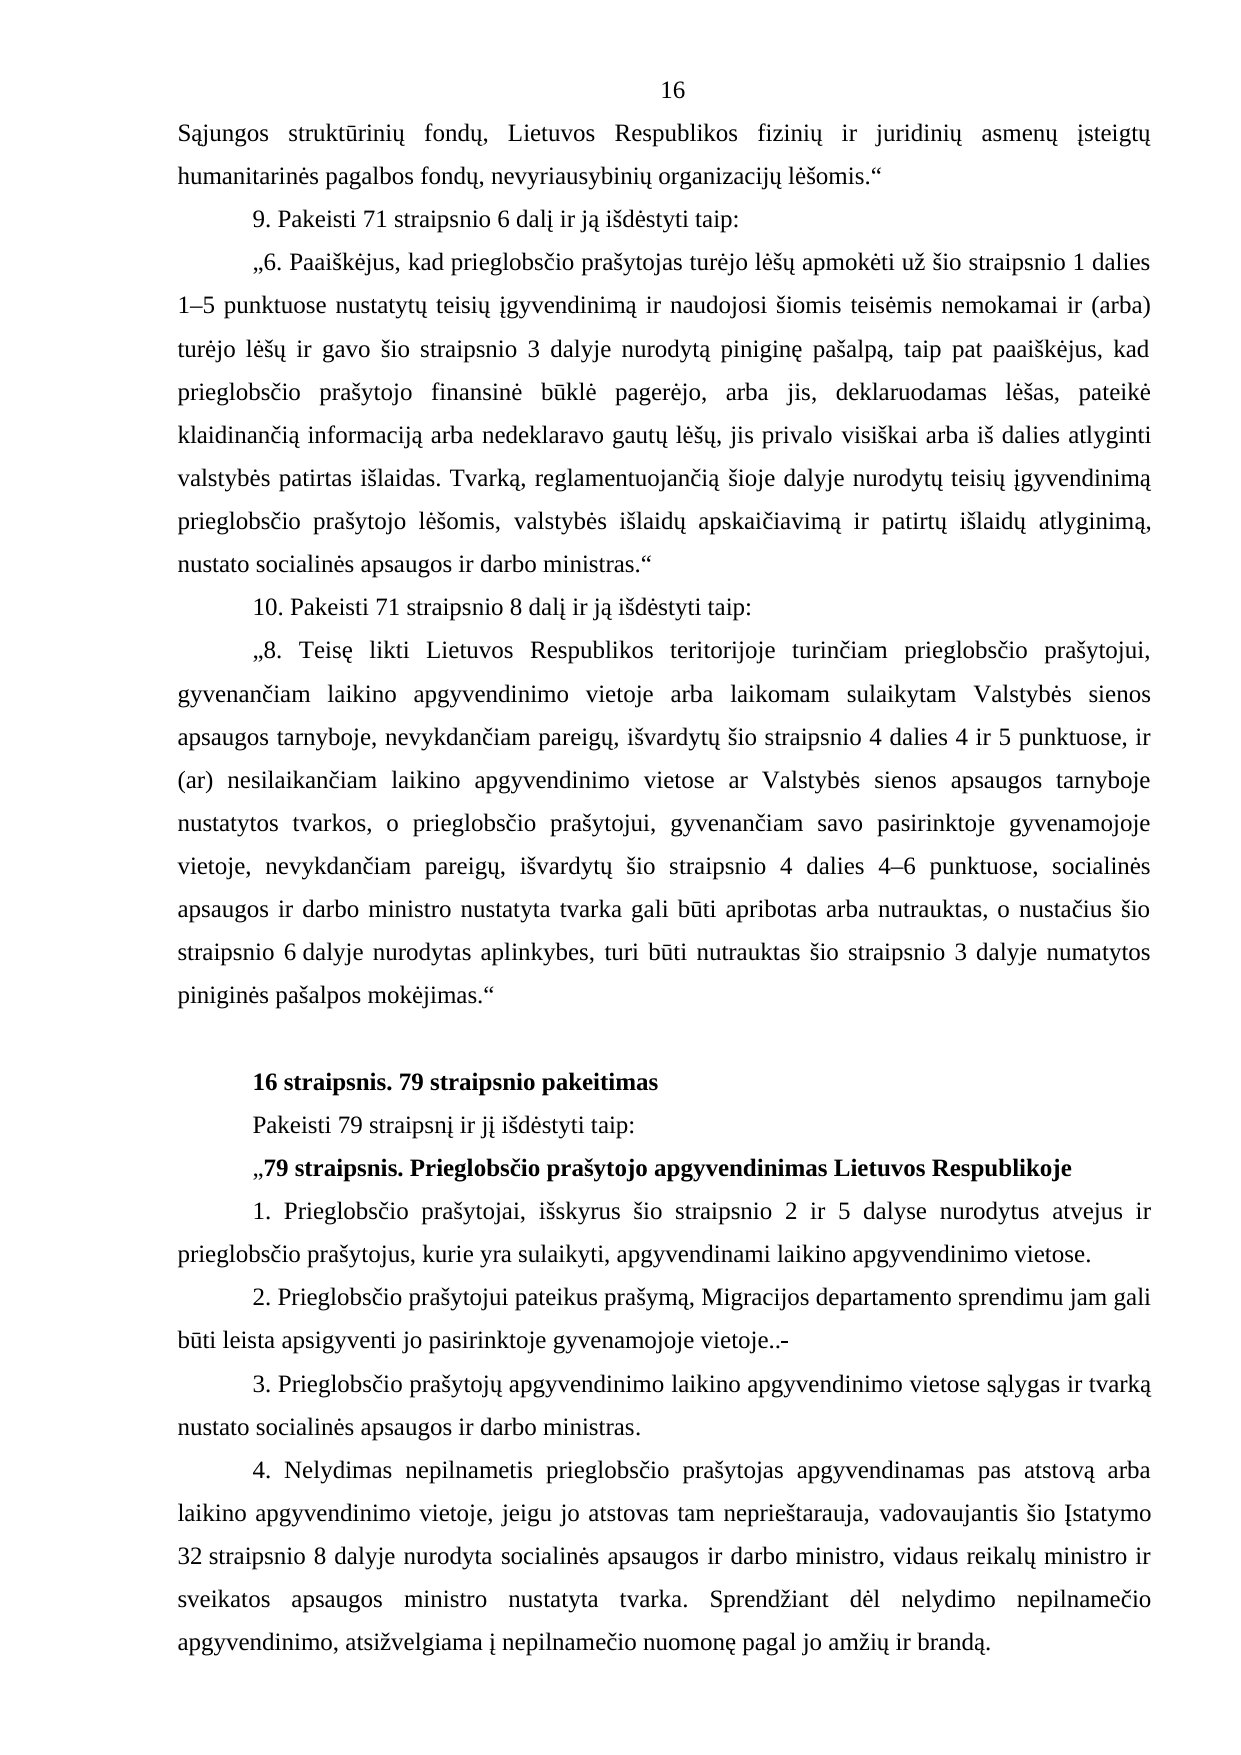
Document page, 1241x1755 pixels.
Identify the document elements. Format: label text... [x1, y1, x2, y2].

text Sąjungos struktūrinių fondų, Lietuvos Respublikos fizinių ir juridinių asmenų įsteigtų humanitarinės pagalbos fondų, nevyriausybinių organizacijų lėšomis.“ [177, 118, 1152, 190]
text 1. Prieglobsčio prašytojai, išskyrus šio straipsnio 2 ir 5 dalyse nurodytus atvejus ir prieglobsčio prašytojus, kurie yra sulaikyti, apgyvendinami laikino apgyvendinimo vietose. [177, 1196, 1152, 1268]
text „79 straipsnis. Prieglobsčio prašytojo apgyvendinimas Lietuvos Respublikoje [177, 1153, 1152, 1182]
text 2. Prieglobsčio prašytojui pateikus prašymą, Migracijos departamento sprendimu jam gali būti leista apsigyventi jo pasirinktoje gyvenamojoje vietoje.. [177, 1282, 1152, 1354]
text 16 straipsnis. 79 straipsnio pakeitimas [177, 1067, 1152, 1096]
text „8. Teisę likti Lietuvos Respublikos teritorijoje turinčiam prieglobsčio prašytojui, gyvenančiam laikino apgyvendinimo vietoje arba laikomam sulaikytam Valstybės sienos apsaugos tarnyboje, nevykdančiam pareigų, išvardytų šio straipsnio 4 dalies 4 ir 5 punktuose, ir (ar) nesilaikančiam laikino apgyvendinimo vietose ar Valstybės sienos apsaugos tarnyboje nustatytos tvarkos, o prieglobsčio prašytojui, gyvenančiam savo pasirinktoje gyvenamojoje vietoje, nevykdančiam pareigų, išvardytų šio straipsnio 4 dalies 4–6 punktuose, socialinės apsaugos ir darbo ministro nustatyta tvarka gali būti apribotas arba nutrauktas, o nustačius šio straipsnio 6 dalyje nurodytas aplinkybes, turi būti nutrauktas šio straipsnio 3 dalyje numatytos piniginės pašalpos mokėjimas.“ [177, 636, 1152, 1009]
text 4. Nelydimas nepilnametis prieglobsčio prašytojas apgyvendinamas pas atstovą arba laikino apgyvendinimo vietoje, jeigu jo atstovas tam neprieštarauja, vadovaujantis šio Įstatymo 32 straipsnio 8 dalyje nurodyta socialinės apsaugos ir darbo ministro, vidaus reikalų ministro ir sveikatos apsaugos ministro nustatyta tvarka. Sprendžiant dėl nelydimo nepilnamečio apgyvendinimo, atsižvelgiama į nepilnamečio nuomonę pagal jo amžių ir brandą. [177, 1455, 1152, 1656]
text „6. Paaiškėjus, kad prieglobsčio prašytojas turėjo lėšų apmokėti už šio straipsnio 1 dalies 1–5 punktuose nustatytų teisių įgyvendinimą ir naudojosi šiomis teisėmis nemokamai ir (arba) turėjo lėšų ir gavo šio straipsnio 3 dalyje nurodytą piniginę pašalpą, taip pat paaiškėjus, kad prieglobsčio prašytojo finansinė būklė pagerėjo, arba jis, deklaruodamas lėšas, pateikė klaidinančią informaciją arba nedeklaravo gautų lėšų, jis privalo visiškai arba iš dalies atlyginti valstybės patirtas išlaidas. Tvarką, reglamentuojančią šioje dalyje nurodytų teisių įgyvendinimą prieglobsčio prašytojo lėšomis, valstybės išlaidų apskaičiavimą ir patirtų išlaidų atlyginimą, nustato socialinės apsaugos ir darbo ministras.“ [177, 247, 1152, 578]
text 9. Pakeisti 71 straipsnio 6 dalį ir ją išdėstyti taip: [177, 204, 1152, 233]
text 3. Prieglobsčio prašytojų apgyvendinimo laikino apgyvendinimo vietose sąlygas ir tvarką nustato socialinės apsaugos ir darbo ministras. [177, 1369, 1152, 1441]
text Pakeisti 79 straipsnį ir jį išdėstyti taip: [177, 1110, 1152, 1139]
text 10. Pakeisti 71 straipsnio 8 dalį ir ją išdėstyti taip: [177, 592, 1152, 621]
